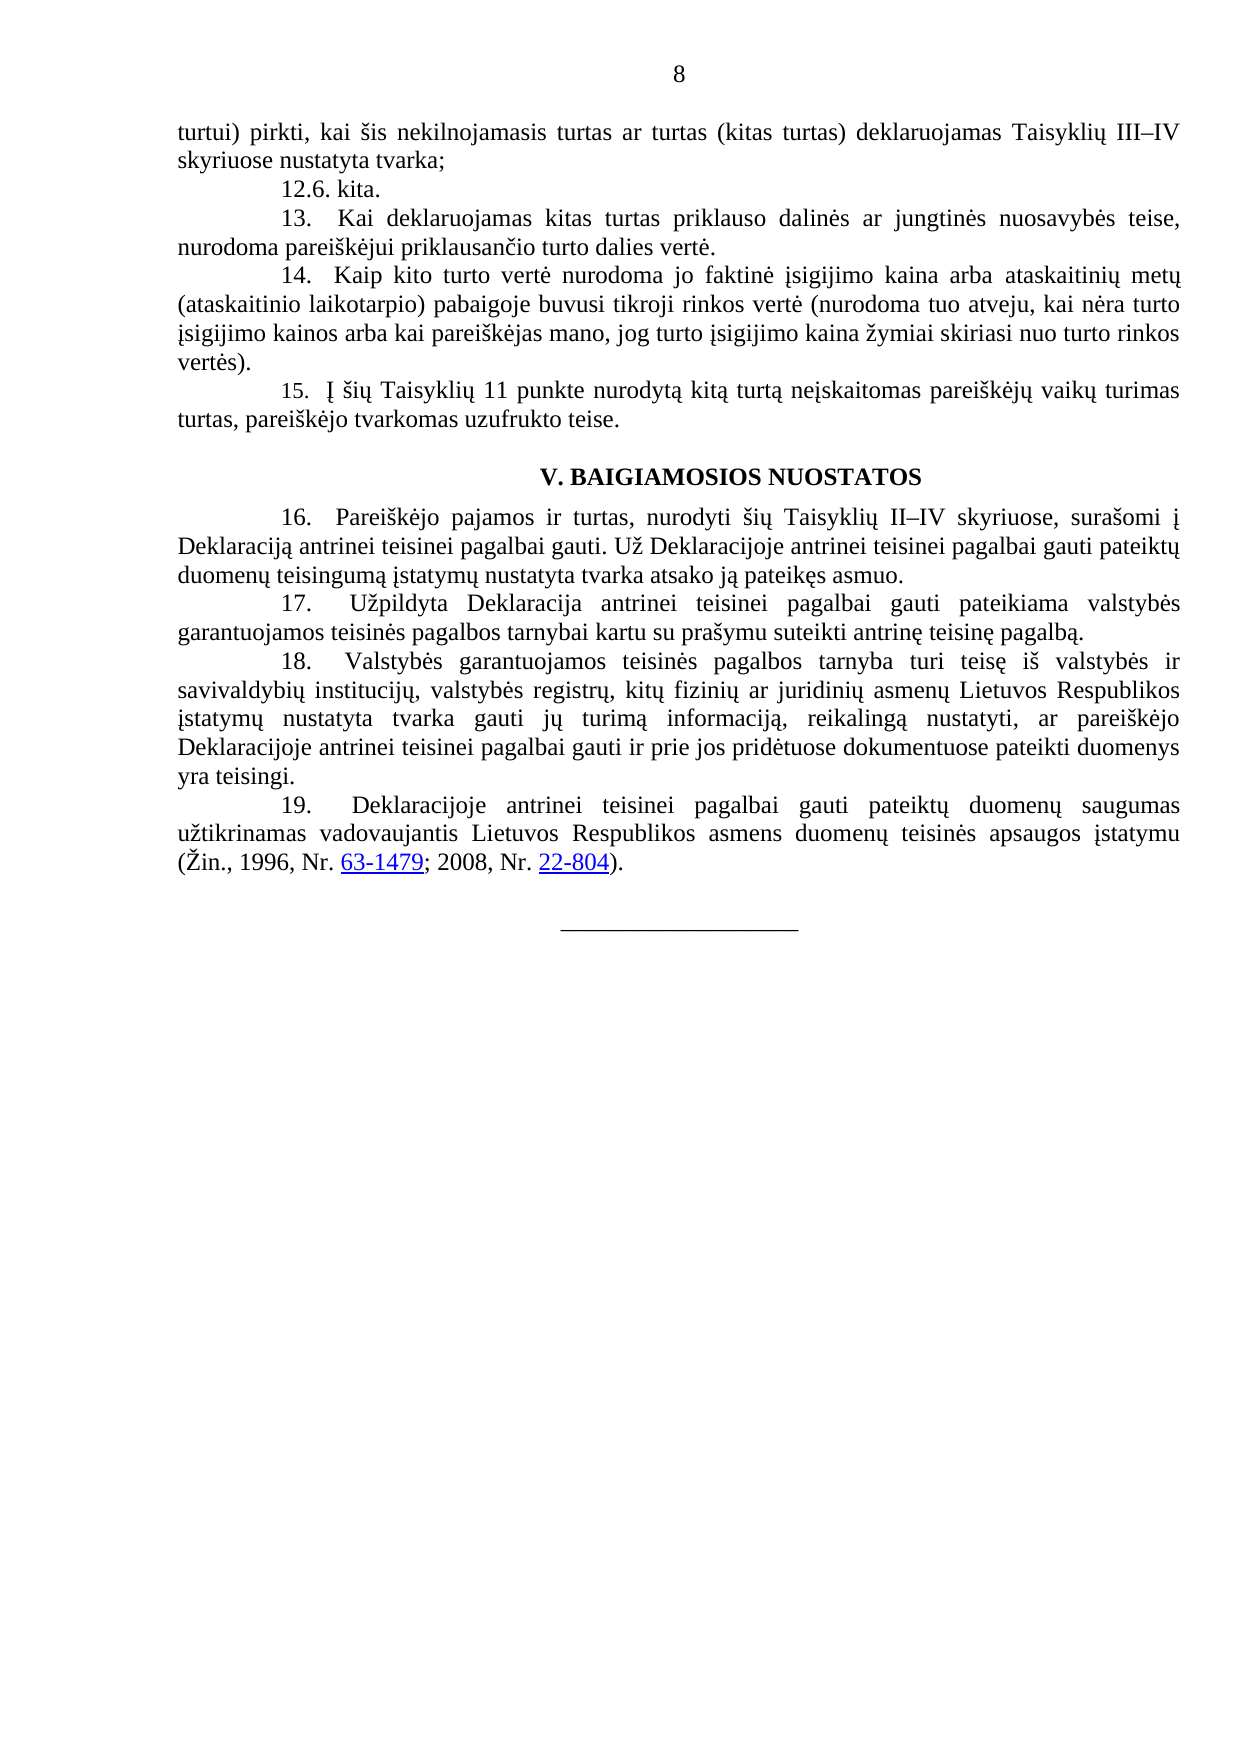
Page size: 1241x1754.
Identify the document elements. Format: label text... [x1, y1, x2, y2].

text 14. Kaip kito turto vertė nurodoma jo faktinė įsigijimo kaina arba ataskaitinių metų (ataskaitinio laikotarpio) pabaigoje buvusi tikroji rinkos vertė (nurodoma tuo atveju, kai nėra turto įsigijimo kainos arba kai pareiškėjas mano, jog turto įsigijimo kaina žymiai skiriasi nuo turto rinkos vertės). [177, 260, 1181, 375]
text 17. Užpildyta Deklaracija antrinei teisinei pagalbai gauti pateikiama valstybės garantuojamos teisinės pagalbos tarnybai kartu su prašymu suteikti antrinę teisinę pagalbą. [177, 588, 1181, 646]
text 19. Deklaracijoje antrinei teisinei pagalbai gauti pateiktų duomenų saugumas užtikrinamas vadovaujantis Lietuvos Respublikos asmens duomenų teisinės apsaugos įstatymu (Žin., 1996, Nr. 63-1479; 2008, Nr. 22-804). [177, 790, 1181, 876]
text 12.6. kita. [177, 174, 1181, 203]
text 13. Kai deklaruojamas kitas turtas priklauso dalinės ar jungtinės nuosavybės teise, nurodoma pareiškėjui priklausančio turto dalies vertė. [177, 203, 1181, 260]
text V. Baigiamosios nuostatos [177, 462, 1181, 490]
text 15. Į šių Taisyklių 11 punkte nurodytą kitą turtą neįskaitomas pareiškėjų vaikų turimas turtas, pareiškėjo tvarkomas uzufrukto teise. [177, 375, 1181, 433]
text 18. Valstybės garantuojamos teisinės pagalbos tarnyba turi teisę iš valstybės ir savivaldybių institucijų, valstybės registrų, kitų fizinių ar juridinių asmenų Lietuvos Respublikos įstatymų nustatyta tvarka gauti jų turimą informaciją, reikalingą nustatyti, ar pareiškėjo Deklaracijoje antrinei teisinei pagalbai gauti ir prie jos pridėtuose dokumentuose pateikti duomenys yra teisingi. [177, 646, 1181, 790]
text ___________________ [177, 905, 1107, 933]
text 16. Pareiškėjo pajamos ir turtas, nurodyti šių Taisyklių II–IV skyriuose, surašomi į Deklaraciją antrinei teisinei pagalbai gauti. Už Deklaracijoje antrinei teisinei pagalbai gauti pateiktų duomenų teisingumą įstatymų nustatyta tvarka atsako ją pateikęs asmuo. [177, 502, 1181, 588]
text turtui) pirkti, kai šis nekilnojamasis turtas ar turtas (kitas turtas) deklaruojamas Taisyklių III–IV skyriuose nustatyta tvarka; [177, 117, 1181, 174]
